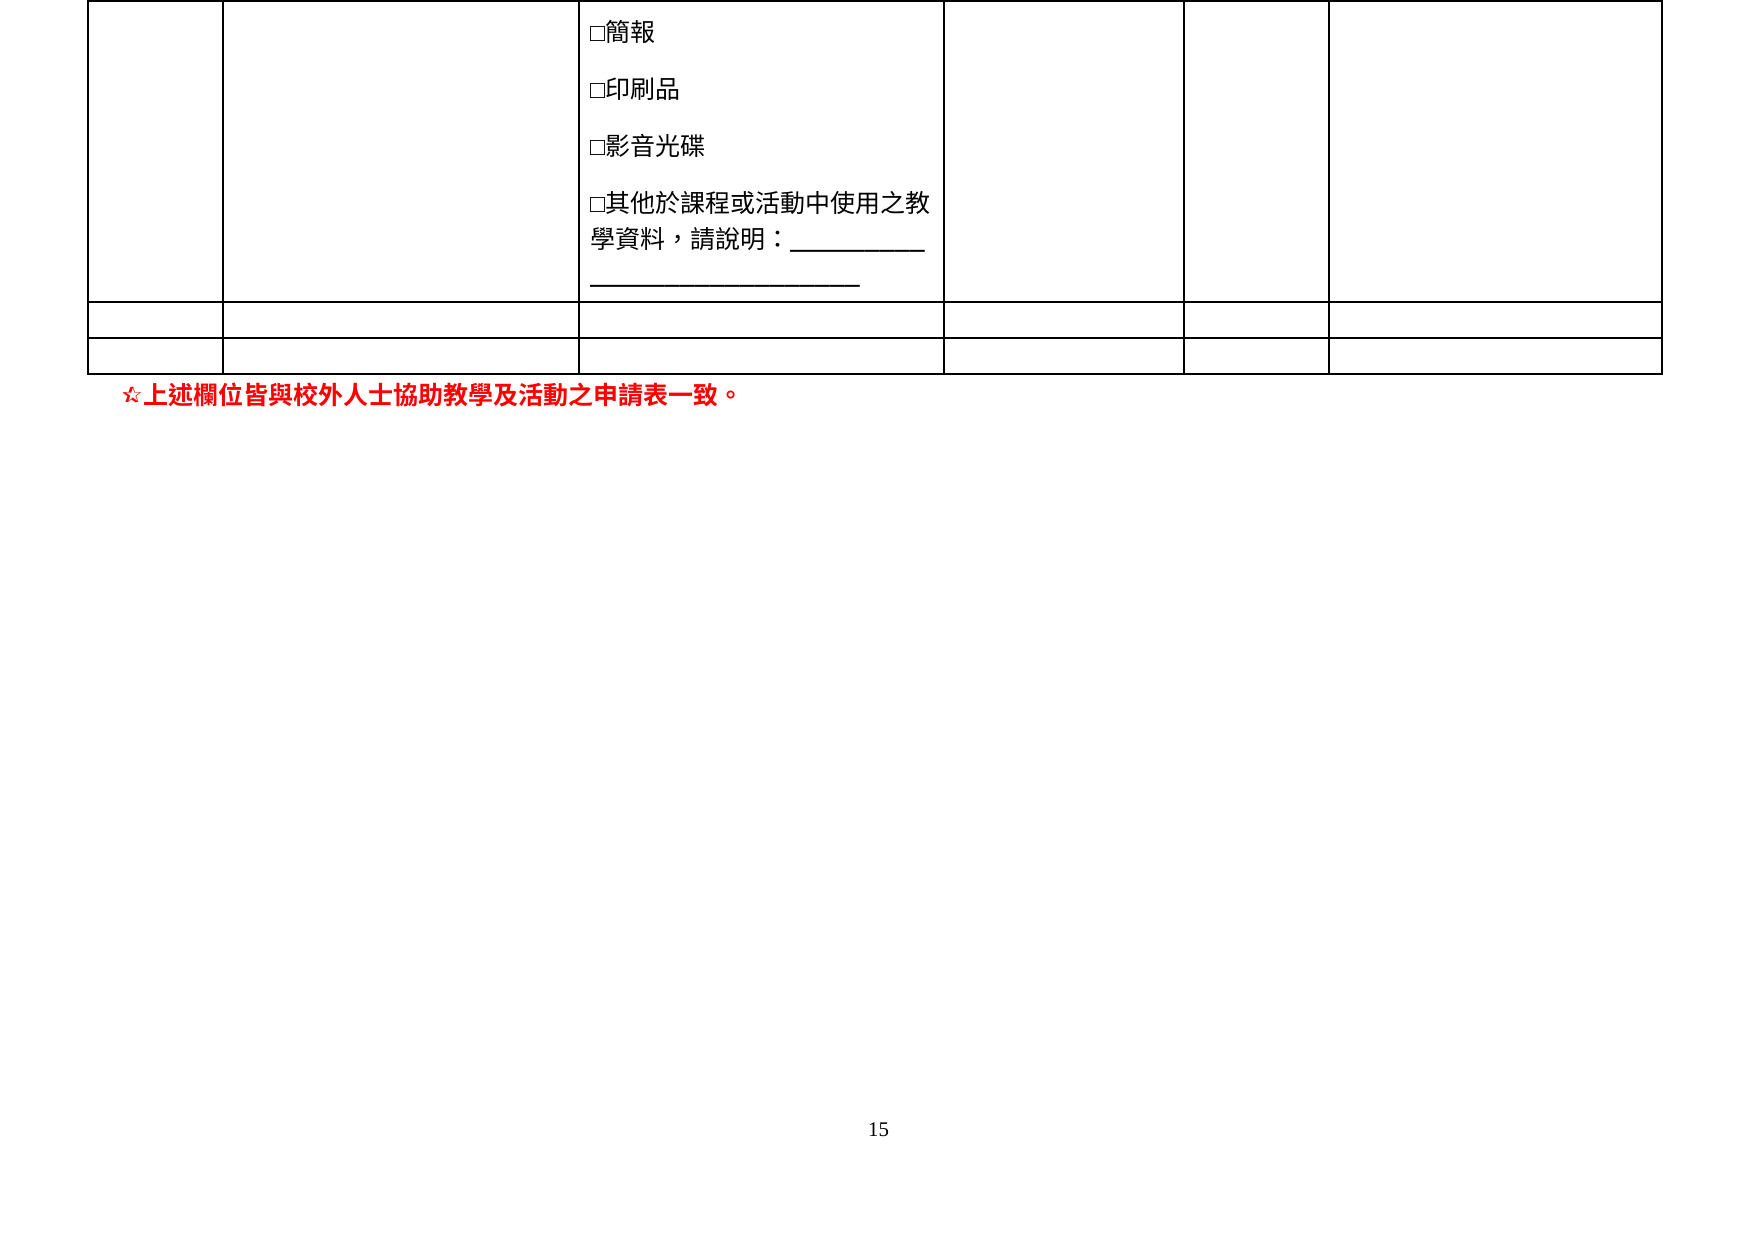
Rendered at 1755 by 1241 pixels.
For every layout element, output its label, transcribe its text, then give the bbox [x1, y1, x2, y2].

table_cell [89, 303, 222, 337]
table_cell □簡報 □印刷品 □影音光碟 □其他於課程或活動中使用之教學資料，請說明：___________________________ [580, 2, 943, 301]
table_cell [580, 339, 943, 373]
table_cell [580, 303, 943, 337]
table_cell [945, 339, 1183, 373]
table_cell [1330, 339, 1661, 373]
table_cell [224, 2, 578, 301]
table_cell [89, 2, 222, 301]
table_cell [945, 2, 1183, 301]
table_cell [1185, 303, 1328, 337]
table_cell [89, 339, 222, 373]
table_cell [224, 339, 578, 373]
table_cell [945, 303, 1183, 337]
table_cell [1185, 2, 1328, 301]
table_cell [1330, 2, 1661, 301]
text 上述欄位皆與校外人士協助教學及活動之申請表一致。 [121, 375, 1636, 411]
table_cell [224, 303, 578, 337]
table_cell [1185, 339, 1328, 373]
table_cell [1330, 303, 1661, 337]
